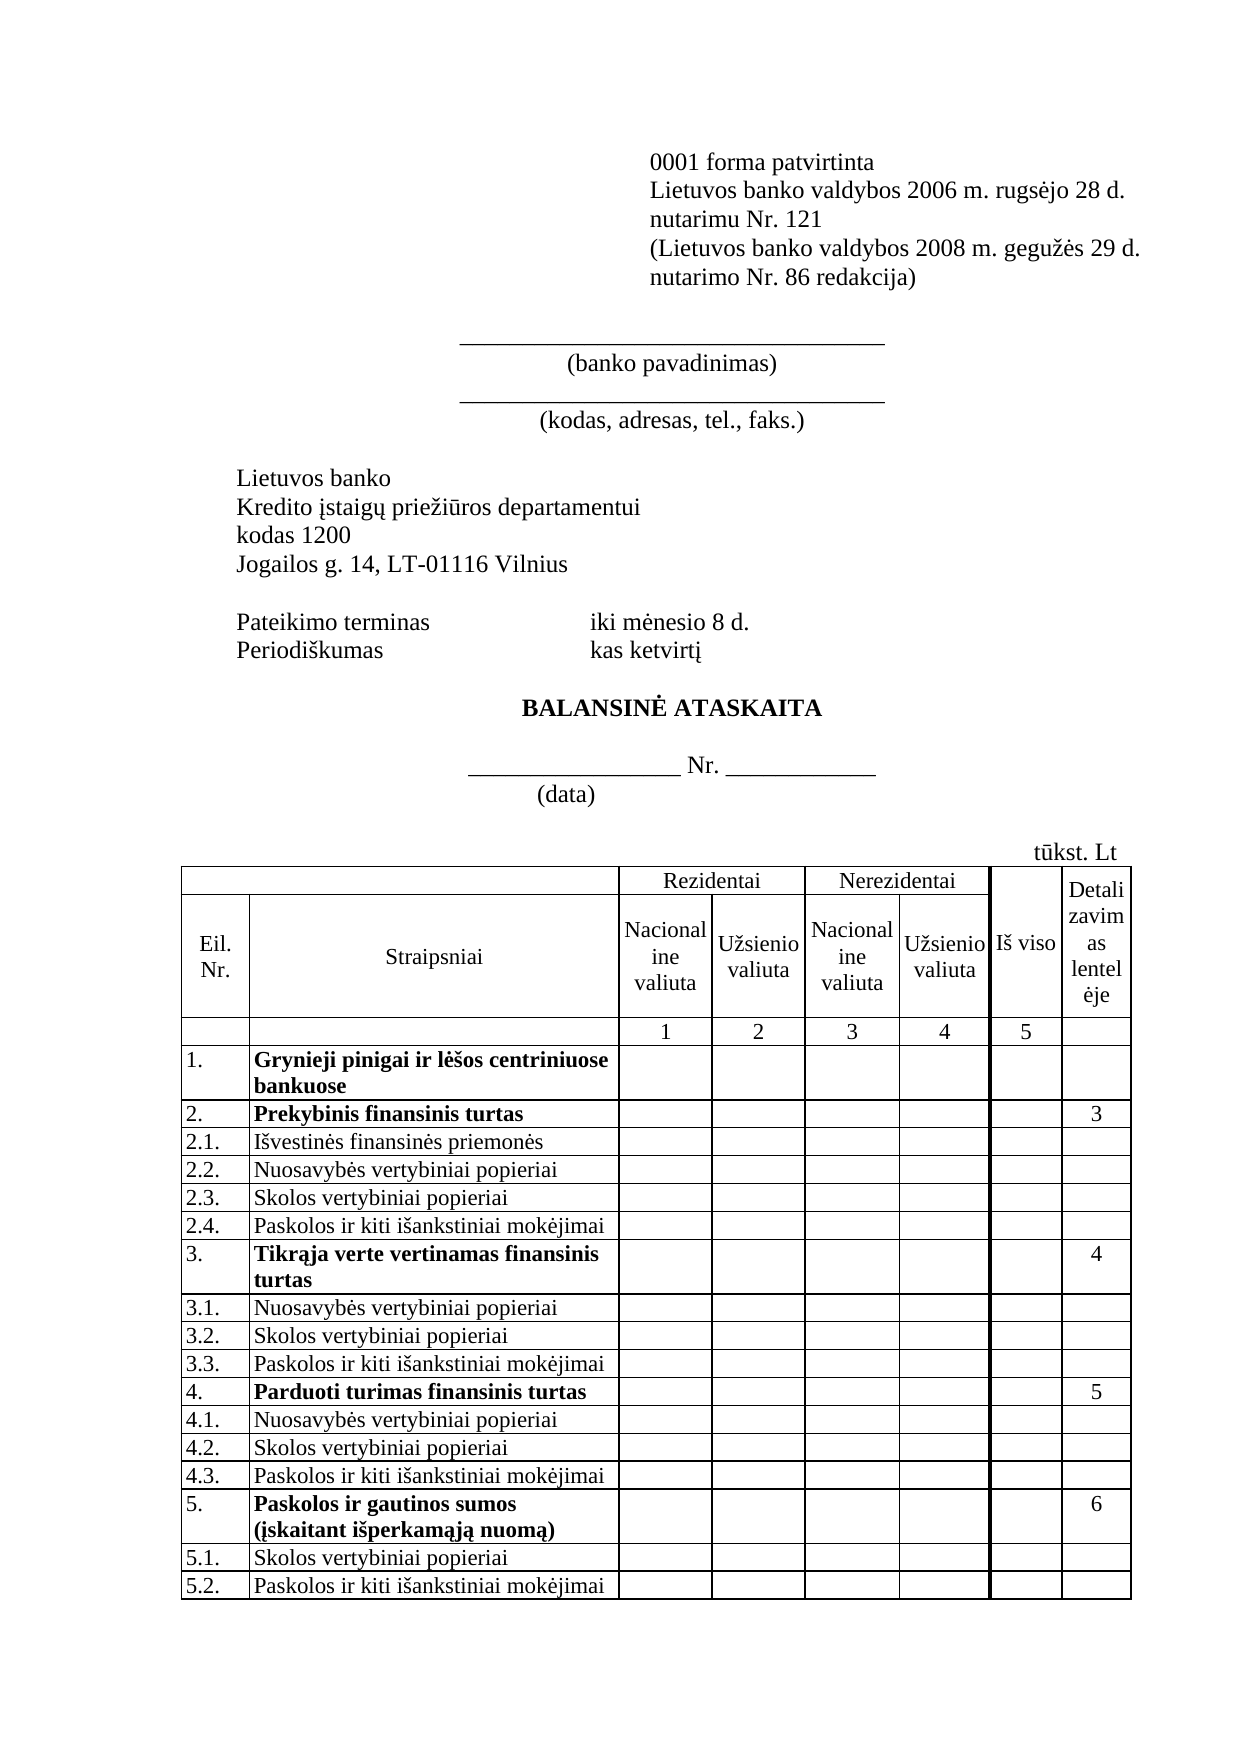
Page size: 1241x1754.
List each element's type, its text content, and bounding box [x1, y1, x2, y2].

table_cell Nuosavybės vertybiniai popieriai [250, 1156, 618, 1183]
table_cell [806, 1322, 899, 1349]
table_cell Užsienio valiuta [713, 895, 804, 1017]
table_cell [806, 1046, 899, 1099]
table_cell [900, 1572, 988, 1598]
table_cell Paskolos ir kiti išankstiniai mokėjimai [250, 1212, 618, 1238]
text __________________________________ [177, 377, 1167, 406]
table_cell [992, 1212, 1061, 1238]
table_cell [992, 1462, 1061, 1488]
text (Lietuvos banko valdybos 2008 m. gegužės 29 d. [649, 233, 1167, 262]
table_cell [1063, 1322, 1130, 1349]
table_header Detalizavimas lentelėje [1063, 867, 1130, 1017]
text (kodas, adresas, tel., faks.) [177, 406, 1167, 434]
table_cell [806, 1378, 899, 1404]
table_cell 5.1. [182, 1544, 249, 1570]
table_cell [992, 1295, 1061, 1321]
table_cell [1063, 1018, 1130, 1045]
text nutarimu Nr. 121 [649, 204, 1167, 233]
table_cell 3. [182, 1240, 249, 1293]
table_cell [806, 1156, 899, 1183]
table_cell [713, 1046, 804, 1099]
table_cell [713, 1350, 804, 1377]
table_cell [992, 1240, 1061, 1293]
table_cell 5.2. [182, 1572, 249, 1598]
table_cell [713, 1572, 804, 1598]
table_header Rezidentai [620, 867, 804, 893]
text 0001 forma patvirtinta [649, 147, 1167, 176]
table_cell [900, 1240, 988, 1293]
table_cell [992, 1184, 1061, 1211]
table_cell [620, 1240, 711, 1293]
table_cell 4.3. [182, 1462, 249, 1488]
table_cell Nuosavybės vertybiniai popieriai [250, 1295, 618, 1321]
table_cell 3.2. [182, 1322, 249, 1349]
table_cell [1063, 1406, 1130, 1432]
table_cell [620, 1046, 711, 1099]
table_cell [806, 1240, 899, 1293]
table_cell [1063, 1462, 1130, 1488]
table_cell Paskolos ir gautinos sumos (įskaitant išperkamąją nuomą) [250, 1490, 618, 1542]
table_cell [1063, 1434, 1130, 1460]
text Jogailos g. 14, LT-01116 Vilnius [236, 549, 1167, 578]
table_cell 3 [806, 1018, 899, 1045]
text tūkst. Lt [177, 837, 1167, 866]
table_cell [620, 1184, 711, 1211]
table_cell 4 [900, 1018, 988, 1045]
table_cell [992, 1378, 1061, 1404]
table_cell [620, 1490, 711, 1542]
table_cell [992, 1406, 1061, 1432]
table_cell [806, 1350, 899, 1377]
table_cell 3.1. [182, 1295, 249, 1321]
table_cell [1063, 1184, 1130, 1211]
text (data) [177, 779, 1167, 808]
table_cell [806, 1434, 899, 1460]
table_cell [992, 1322, 1061, 1349]
table_cell [806, 1101, 899, 1127]
table_cell [620, 1544, 711, 1570]
table_cell [250, 1018, 618, 1045]
table_cell [992, 1156, 1061, 1183]
table_cell 5 [992, 1018, 1061, 1045]
table_cell [620, 1128, 711, 1155]
table_cell [992, 1128, 1061, 1155]
table_cell Skolos vertybiniai popieriai [250, 1322, 618, 1349]
table_cell [713, 1212, 804, 1238]
table_cell 5. [182, 1490, 249, 1542]
table_cell 2.4. [182, 1212, 249, 1238]
table_cell Grynieji pinigai ir lėšos centriniuose bankuose [250, 1046, 618, 1099]
table_cell [900, 1350, 988, 1377]
table_cell [806, 1544, 899, 1570]
table_cell Paskolos ir kiti išankstiniai mokėjimai [250, 1350, 618, 1377]
table_header Nerezidentai [806, 867, 988, 893]
table_cell Eil. Nr. [182, 895, 249, 1017]
table_cell [713, 1434, 804, 1460]
table_cell [1063, 1128, 1130, 1155]
table_cell [1063, 1544, 1130, 1570]
table_cell Straipsniai [250, 895, 618, 1017]
table_cell [900, 1322, 988, 1349]
table_cell [900, 1434, 988, 1460]
table_cell [806, 1406, 899, 1432]
table_cell 2.3. [182, 1184, 249, 1211]
table_cell [713, 1544, 804, 1570]
table_cell 4.1. [182, 1406, 249, 1432]
table_cell [620, 1101, 711, 1127]
table_cell [713, 1101, 804, 1127]
table_cell [992, 1434, 1061, 1460]
text Lietuvos banko [236, 463, 1167, 492]
table_cell [713, 1378, 804, 1404]
table_cell Tikrąja verte vertinamas finansinis turtas [250, 1240, 618, 1293]
text kodas 1200 [236, 521, 1167, 549]
table_cell [900, 1490, 988, 1542]
table_cell 2. [182, 1101, 249, 1127]
text __________________________________ [177, 319, 1167, 348]
table_cell [806, 1184, 899, 1211]
table_cell 6 [1063, 1490, 1130, 1542]
table_cell [992, 1572, 1061, 1598]
table_cell Nuosavybės vertybiniai popieriai [250, 1406, 618, 1432]
table_cell Paskolos ir kiti išankstiniai mokėjimai [250, 1462, 618, 1488]
table_cell Nacionaline valiuta [620, 895, 711, 1017]
table_cell [992, 1101, 1061, 1127]
table_cell [900, 1128, 988, 1155]
table_cell [713, 1490, 804, 1542]
table_cell [900, 1101, 988, 1127]
table_cell [900, 1378, 988, 1404]
table_cell [806, 1212, 899, 1238]
table_cell 1 [620, 1018, 711, 1045]
table_cell 4.2. [182, 1434, 249, 1460]
table_cell [620, 1322, 711, 1349]
table_cell [713, 1240, 804, 1293]
table_cell [713, 1184, 804, 1211]
table_cell 5 [1063, 1378, 1130, 1404]
text (banko pavadinimas) [177, 348, 1167, 377]
text nutarimo Nr. 86 redakcija) [649, 262, 1167, 291]
table_cell [620, 1295, 711, 1321]
table_header Iš viso [992, 867, 1061, 1017]
table_cell 2 [713, 1018, 804, 1045]
table_cell [900, 1046, 988, 1099]
table_cell [713, 1295, 804, 1321]
table_cell Išvestinės finansinės priemonės [250, 1128, 618, 1155]
table_cell [900, 1544, 988, 1570]
table_cell Skolos vertybiniai popieriai [250, 1184, 618, 1211]
table_cell [806, 1462, 899, 1488]
table_cell [620, 1572, 711, 1598]
text Kredito įstaigų priežiūros departamentui [236, 492, 1167, 521]
table_cell [1063, 1212, 1130, 1238]
table_cell Paskolos ir kiti išankstiniai mokėjimai [250, 1572, 618, 1598]
table_cell [620, 1434, 711, 1460]
table_cell [620, 1156, 711, 1183]
table_cell [900, 1156, 988, 1183]
table_cell [900, 1295, 988, 1321]
table_cell [900, 1406, 988, 1432]
table_cell Prekybinis finansinis turtas [250, 1101, 618, 1127]
table_cell [1063, 1156, 1130, 1183]
table_cell [620, 1212, 711, 1238]
table_cell [806, 1490, 899, 1542]
table_cell [620, 1350, 711, 1377]
table_cell Skolos vertybiniai popieriai [250, 1544, 618, 1570]
table_cell [900, 1462, 988, 1488]
table_cell [900, 1212, 988, 1238]
table_cell Skolos vertybiniai popieriai [250, 1434, 618, 1460]
text Lietuvos banko valdybos 2006 m. rugsėjo 28 d. [649, 176, 1167, 204]
table_cell [806, 1128, 899, 1155]
table_cell [1063, 1046, 1130, 1099]
table_cell 3.3. [182, 1350, 249, 1377]
table_cell [620, 1378, 711, 1404]
table_cell [713, 1322, 804, 1349]
table_cell Nacionaline valiuta [806, 895, 899, 1017]
table_cell [1063, 1350, 1130, 1377]
table_cell [806, 1295, 899, 1321]
table_cell [806, 1572, 899, 1598]
table_cell [1063, 1572, 1130, 1598]
table_cell [713, 1462, 804, 1488]
table_cell 2.2. [182, 1156, 249, 1183]
table_cell [713, 1156, 804, 1183]
table_header [182, 867, 618, 893]
table_cell [992, 1544, 1061, 1570]
table_cell Užsienio valiuta [900, 895, 988, 1017]
table_cell [620, 1406, 711, 1432]
table_cell Parduoti turimas finansinis turtas [250, 1378, 618, 1404]
table_cell [900, 1184, 988, 1211]
table_cell [992, 1490, 1061, 1542]
text BALANSINĖ ATASKAITA [177, 693, 1167, 722]
text Pateikimo terminas iki mėnesio 8 d. [236, 607, 1167, 636]
table_cell [992, 1046, 1061, 1099]
table_cell 2.1. [182, 1128, 249, 1155]
table_cell [182, 1018, 249, 1045]
table_cell [713, 1128, 804, 1155]
table_cell 1. [182, 1046, 249, 1099]
table_cell 3 [1063, 1101, 1130, 1127]
text _________________ Nr. ____________ [177, 751, 1167, 779]
table_cell [620, 1462, 711, 1488]
table_cell [992, 1350, 1061, 1377]
table_cell [713, 1406, 804, 1432]
table_cell [1063, 1295, 1130, 1321]
table_cell 4. [182, 1378, 249, 1404]
table_cell 4 [1063, 1240, 1130, 1293]
text Periodiškumas kas ketvirtį [236, 636, 1167, 664]
